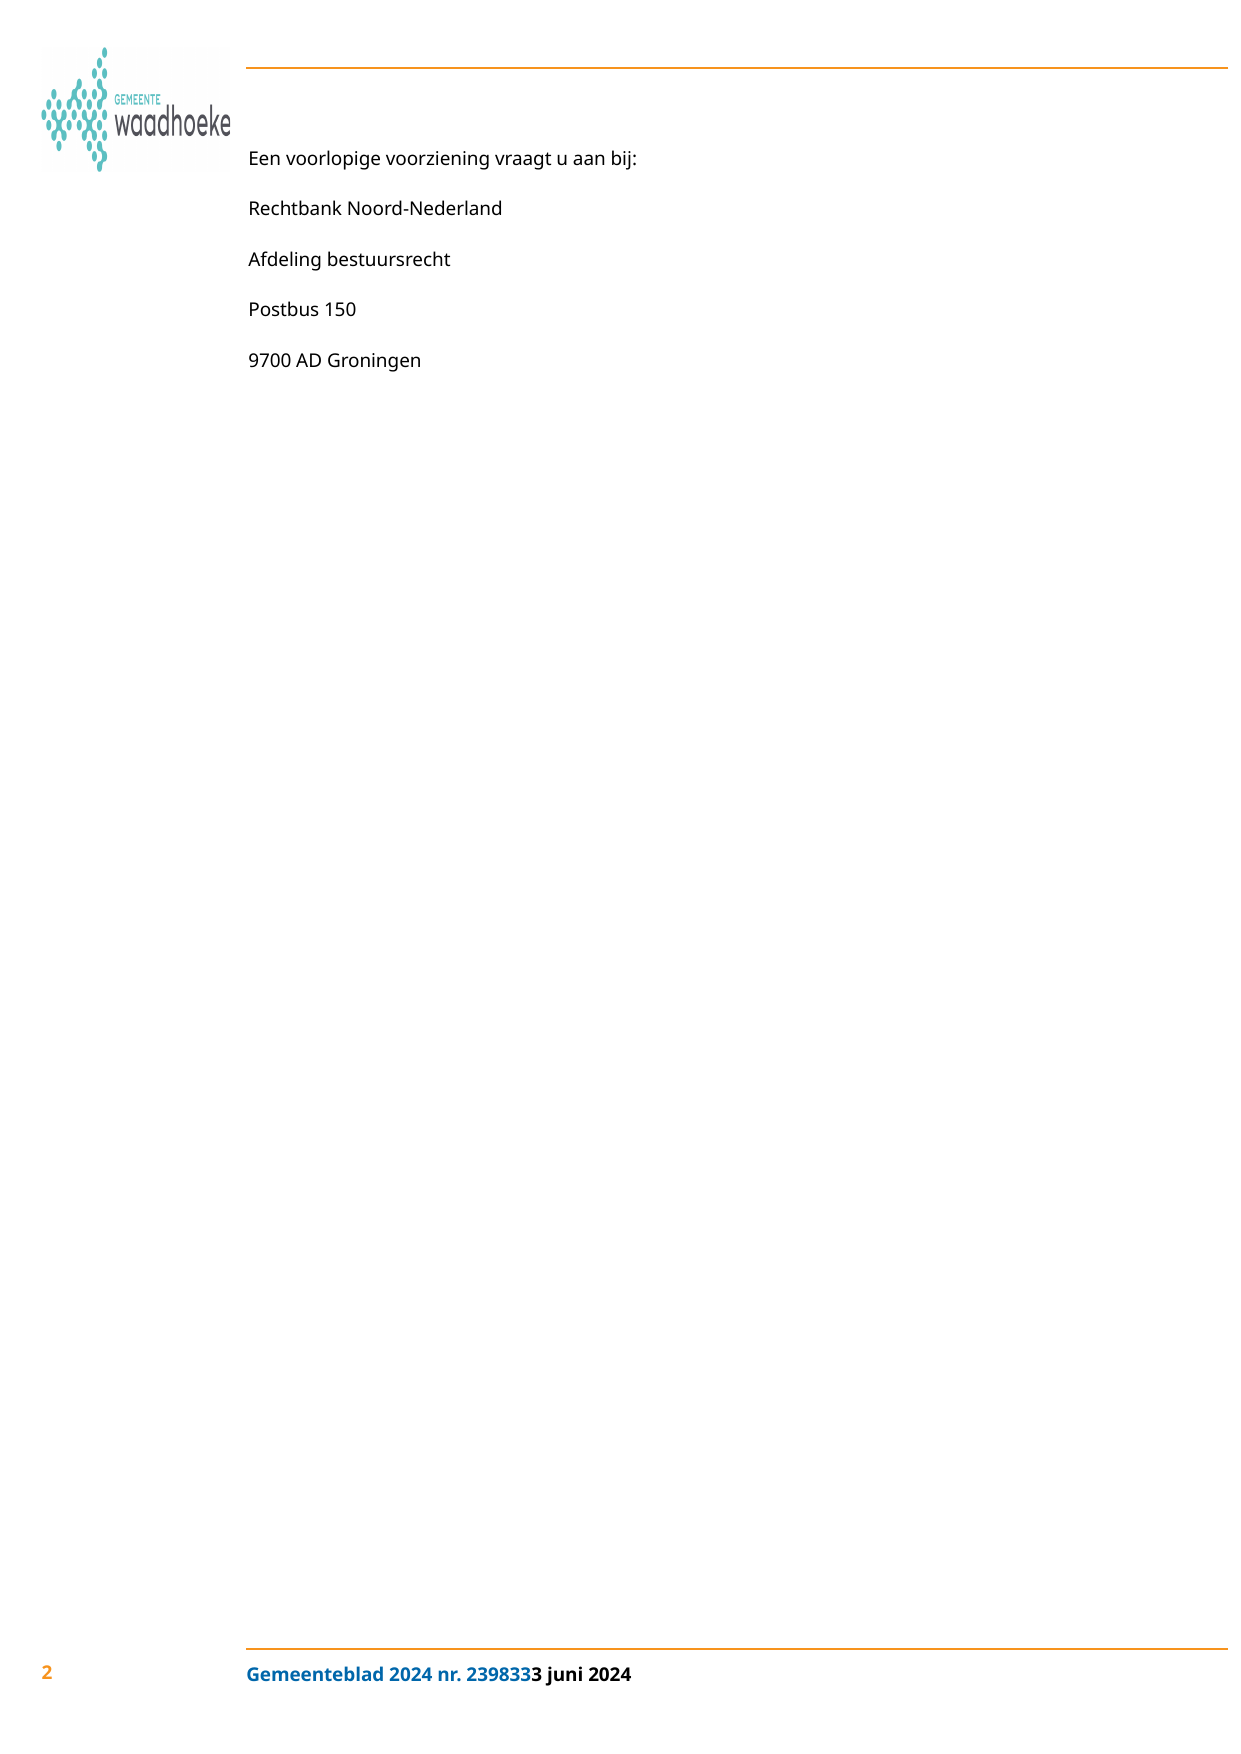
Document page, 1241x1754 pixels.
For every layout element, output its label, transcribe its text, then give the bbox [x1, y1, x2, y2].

text Rechtbank Noord-Nederland [248, 196, 1152, 221]
text Afdeling bestuursrecht [248, 246, 1152, 272]
picture [41, 47, 231, 172]
text Postbus 150 [248, 296, 1152, 322]
text 9700 AD Groningen [248, 347, 1152, 373]
text Een voorlopige voorziening vraagt u aan bij: [248, 145, 1152, 171]
